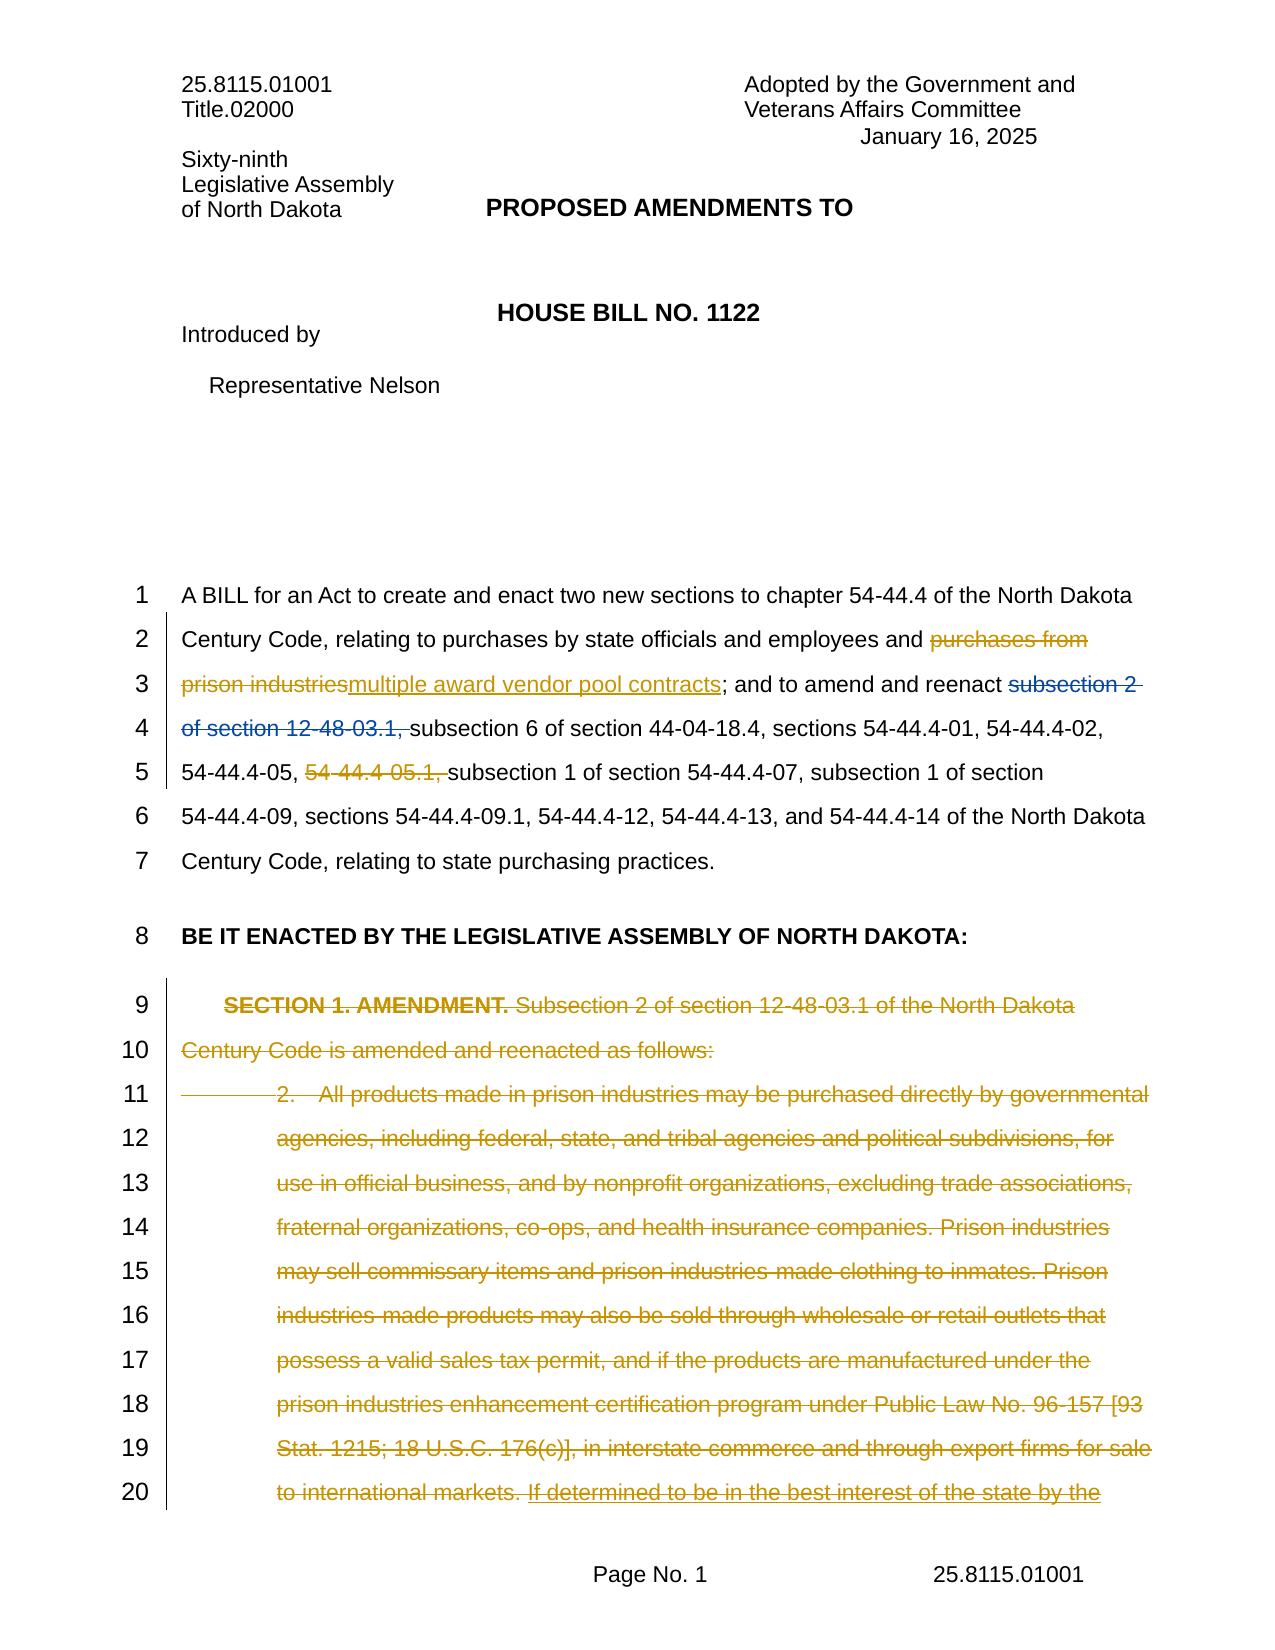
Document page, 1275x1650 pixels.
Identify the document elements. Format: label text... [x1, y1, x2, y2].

table_cell January 16, 2025 [744, 123, 1153, 173]
text Representative Nelson [208, 375, 1154, 398]
text of North Dakota [181, 198, 1154, 223]
table_header Adopted by the Government and Veterans Affairs Committee [744, 73, 1153, 123]
table_cell Sixty-ninth [181, 123, 744, 173]
text BE IT ENACTED BY THE LEGISLATIVE ASSEMBLY OF NORTH DAKOTA: [181, 909, 1154, 953]
table_header 25.8115.01001 Title.02000 [181, 73, 744, 123]
title A BILL for an Act to create and enact two new sections to chapter 54‑44.4 of the North Dakota Century Code, relating to purchases by state officials and employees and multiple award vendor pool contracts; and to amend and reenact subsection 6 of section 44‑04‑18.4, sections 54‑44.4‑01, 54‑44.4‑02, 54‑44.4‑05, subsection 1 of section 54‑44.4‑07, subsection 1 of section 54‑44.4‑09, sections 54‑44.4‑09.1, 54‑44.4‑12, 54‑44.4‑13, and 54‑44.4‑14 of the North Dakota Century Code, relating to state purchasing practices. [181, 568, 1154, 878]
text Introduced by [181, 323, 1154, 348]
title House BILL NO. 1122 [490, 297, 760, 326]
text Legislative Assembly [181, 173, 1154, 198]
title PROPOSED AMENDMENTS TO [486, 192, 872, 221]
